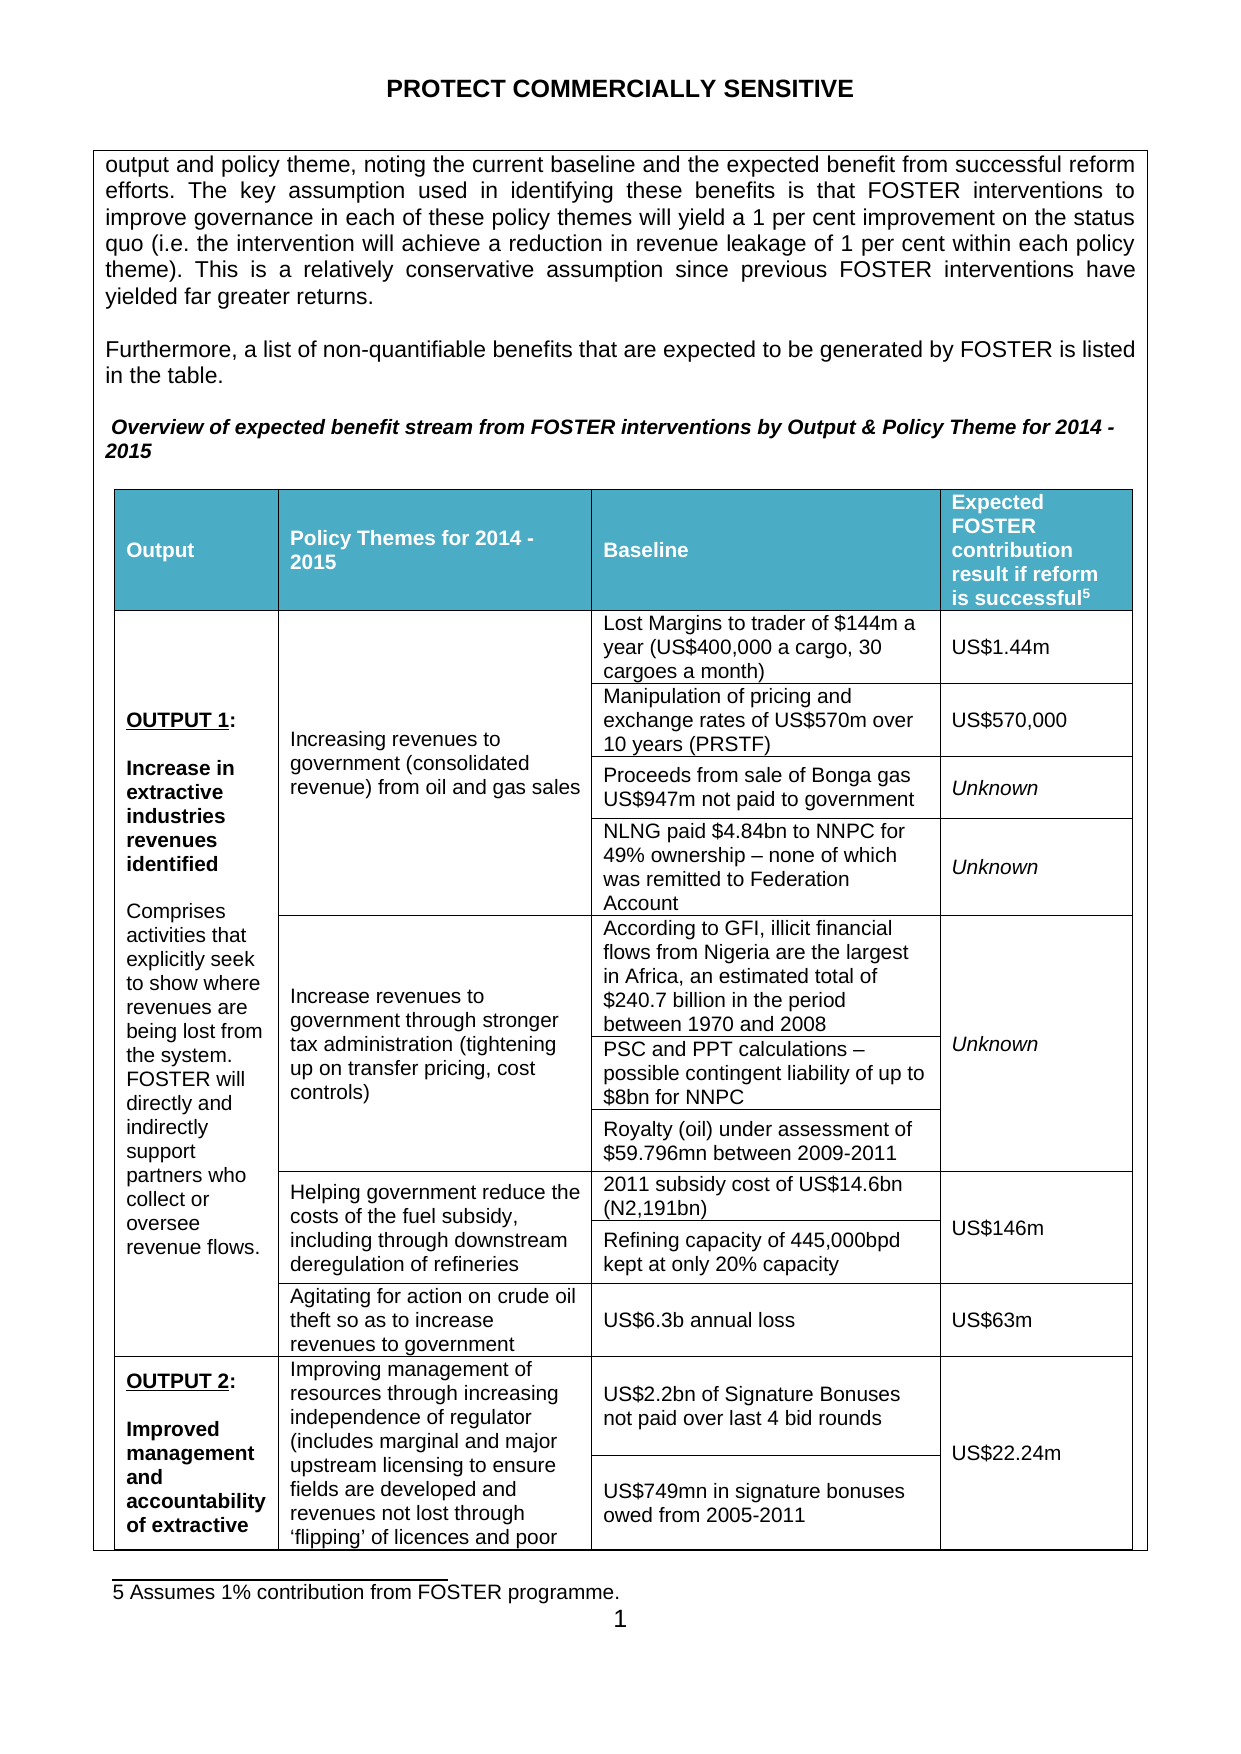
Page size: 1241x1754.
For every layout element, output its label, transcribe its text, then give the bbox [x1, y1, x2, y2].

table_header Baseline [592, 490, 940, 610]
table_cell OUTPUT 2: Improved management and accountability of extractive [115, 1357, 278, 1549]
table_cell US$2.2bn of Signature Bonuses not paid over last 4 bid rounds [592, 1357, 940, 1455]
table_cell US$63m [941, 1284, 1132, 1356]
table_cell Refining capacity of 445,000bpd kept at only 20% capacity [592, 1221, 940, 1283]
table_header Output [115, 490, 278, 610]
table_cell G. What are the costs and benefits of each feasible option? Identify the preferred option This appraisal examines the costs and benefits associated with each viable option and assesses whether the proposal to scale-up the FOSTER programme is justified in terms of the net economic benefit it is expected to generate. It attempts to monetise the benefits of FOSTER interventions by assessing their contribution to the reduction in revenue leakages within the oil sector as a result of improved governance and transparency. Whilst it is difficult to assess the extent to which such savings will be made, it is possible to demonstrate that even very small improvements to the status quo would result in economic benefits that far exceed the financial costs and hence conclude that the project represents good value for money. Rationale for the intervention The economic costs of weak oil sector governance are vast. They amount to an estimated $10 billion each year, ranging from unpaid signature royalties (estimated at $3 billion between 2005 and 2011) to crude oil theft (estimated at $6.3 billion per year) and fraudulent fuel subsidy claims (estimated at $6.8 billion in 2011-12). Given the size of the economic losses caused by current governance practices, even relatively small improvements in oil sector management could result in benefits that far outweigh the economic cost of the project. The experience of the first two years of implementation has vindicated this view. By promoting greater transparency and accountability in the oil sector, FOSTER will help to expose the shortcomings of the current system and propose remedies to spur greater reform. The overall logic of the intervention and evidence to support the assumptions that underpin this logic are discussed in Section H (Theory of Change for the Preferred Option). However, the underlying theory of change is that improvements in policies, laws and roles together with the capacity and systems to implement these will lead to improvements in natural resource management, increased revenues and reduced leakages. Considered options The two options considered in this cost benefit analysis are as follows: Option 1: Do Nothing Additional In the case where a cost extension is not granted, it is expected that the programme would close at the end of 2013. No further costs would be incurred by DFID and no further benefits from improved governance of the oil sector would be realised (beyond those generated by reforms achieved in the first three years of implementation that have long lasting effects beyond the close of the project). Option 2: £4.5 million cost extension of FOSTER In the case where a cost extension was granted, the programme would be able to continue implementation up to its intended end date (December 2015) and would deliver the three outputs (Strategic Case, section B) Expected resource costs of the intervention The cost of the project extension will not exceed £4.5 million and will be incurred in its entirety by DFID between the period 1st January 2014 and 31st December 2015. The main driver of these costs is the provision of technical assistance. It is not expected that the government will incur any additional costs beyond the end of the project in terms of continuing to supply some of the services established under the project. Expected benefits of the intervention The extension of the project is likely to generate a wide range of benefits at the outcome level. These benefits will be derived through the enhanced management of Nigeria’s natural resources that the project seeks to achieve and will be generated in the form of (a) additional revenues recouped by government and (b) increased accountability and transparency of the sector. For the purposes of this analysis, we only present calculations of the benefits yielded in the form of additional revenues, as it is impractical to attempt to monetise broader improvements in governance (although these benefits may be substantial). The table below presents an overview of the expected benefits of FOSTER interventions according to output and policy theme, noting the current baseline and the expected benefit from successful reform efforts. The key assumption used in identifying these benefits is that FOSTER interventions to improve governance in each of these policy themes will yield a 1 per cent improvement on the status quo (i.e. the intervention will achieve a reduction in revenue leakage of 1 per cent within each policy theme). This is a relatively conservative assumption since previous FOSTER interventions have yielded far greater returns. Furthermore, a list of non-quantifiable benefits that are expected to be generated by FOSTER is listed in the table. Overview of expected benefit stream from FOSTER interventions by Output & Policy Theme for 2014 - 2015 Un-quantifiable benefits: Better management of the sector will have a wide range of benefits beyond those quantifiable or attributable to the project. These include economic and social benefits as well as environmental ones and include the following: Cleaner licencing and contract awards processes could make Nigeria a more attractive investment destination. There has been very little new exploration in Nigeria since 2005. Greater operational independence for NNPC that allows it to fund cash-calls could make the sector far more attractive for new investment. FDI is positively correlated with good regulation and contributes to growth. Externalities of improved transparency. Improved transparency of production, pricing, costs and tax payments allows government to analyse and compare different operators which could lead to greater detection and deterrence of tax evasion and transfer pricing. Infrastructure created that can be used for other sectors. For example, new ports to import raw materials for manufactured exports. If there was stability and certainty in the downstream and midstream sectors then it is possible more downstream processing could occur. For example, LPGs for cooking stoves, fertilizers from natural gas for agriculture. Additional gas to power. With natural gas available at reasonable cost, increased power generation could lead to more industries growing. Reducing environmental damage from oil spills. Better regulations and oversight can contribute to preventing environmental damage. A minimal contribution to avoiding such environmental damage is far compensated by avoiding its economic costs. Reduce the social and environmental impact on climate change by reducing gas flaring. Risks and Uncertainty FOSTER is a difficult project to assess through a formal economic appraisal, since the benefits accrued from improvements in oil sector governance are difficult to monetise and will depend to a large extent on whether the political appetite for reform enables those benefits to be realised. As such, the main risk that could affect the outcome of the project is the possibility that the political climate becomes less receptive to reform and revenues identified are not realised by the government. FOSTER has already experienced cases where diagnostic work for government or non-government actors identifies large revenue losses that could not ultimately be recouped by government. This arose as the climate at the time meant the agencies lacked the necessary political support to recoup the identified revenues. The experience of the first two and a half years of implementation has demonstrated that through persistence and an opportunistic approach to working the political climate will allow some reform activities to proceed. The upcoming elections in 2015 should provide another opportunity to expose the need for reform and if the opposition comes to power, there is likely to be a torrent of exposes about the previous administration. Balance of costs and benefits The table below shows the calculation of the total and net benefit of the project. Despite the expectation that benefits will continue beyond the end date of the project, the assessment is limited to 2014 to 2015 to ensure a conservative approach. The cost-benefit analysis should be conducted in real terms and therefore the nominal benefits calculated for 2014 and 2015 are converted into real terms using the average GDP deflator for Nigeria between 2007 and 2011. It is assumed for the purposes of this analysis that costs will be split equally across the two year period (i.e. £2.25 million in both years). An exchange rate of 0.66 is used to convert US Dollars into Sterling. The project costs are subtracted from the benefits to give the net benefit for each year. Finally, the net benefit is discounted at a rate of 10 per cent to yield the Net Present Value (NPV) of £139 million. The project is expected to yield a large net benefit. The internal rate of return (i.e. the discount rate needed to yield a NPV of zero) is 1016 per cent, demonstrating the extent of the benefits versus the cost. In addition, it is important to recall that the calculations are based only on the quantifiable benefits from one outcome of the projects (additional revenues realised from Nigeria’s natural resources). Finally, the benefits arising from improvements in the broader management of Nigeria’s natural resources beyond 2015 are excluded from the calculations; however, it is clear that many of the improvements in governance will yield benefits in the medium and long term following the closure of the project. Table 2: Calculation of Net Benefit 2014 to 2015 (GBP million) Displacement Effects In the absence of DFID funding, it is very likely that the interventions identified above would not go ahead. No other donor is heavily engaged in influencing policy in the Nigerian oil sector in a similar vein to DFID through FOSTER. Summary and Recommendations The project is expected to yield substantial benefits for Nigeria. There are other benefits that are difficult to quantify in economic terms, as they relate to broad improvements in governance and management of the oil sector. The analysis has therefore concentrated on quantifying the potential gains through increased revenues recouped by government as a result of reform. When compared to the economic costs and discounted at a sensible rate, the project is expected to yield a Net Present Value of £139 million compared with zero net benefit from maintaining the status quo. This is in addition to the benefits that are likely to result beyond 2015 as a result of FOSTER interventions and those benefits related to improved transparency and accountability that have not been quantified. The conclusion is therefore that the option to extend FOSTER will yield greater net benefits than the option to maintain the status quo. [94, 151, 1147, 1550]
table_cell Helping government reduce the costs of the fuel subsidy, including through downstream deregulation of refineries [279, 1172, 591, 1283]
table_cell US$1.44m [941, 611, 1132, 683]
table_cell Royalty (oil) under assessment of $59.796mn between 2009-2011 [592, 1110, 940, 1171]
table_cell According to GFI, illicit financial flows from Nigeria are the largest in Africa, an estimated total of $240.7 billion in the period between 1970 and 2008 [592, 916, 940, 1036]
table_cell Improving management of resources through increasing independence of regulator (includes marginal and major upstream licensing to ensure fields are developed and revenues not lost through ‘flipping’ of licences and poor [279, 1357, 591, 1549]
table_cell PSC and PPT calculations – possible contingent liability of up to $8bn for NNPC [592, 1037, 940, 1109]
table_cell Manipulation of pricing and exchange rates of US$570m over 10 years (PRSTF) [592, 684, 940, 756]
table_cell OUTPUT 1: Increase in extractive industries revenues identified Comprises activities that explicitly seek to show where revenues are being lost from the system. FOSTER will directly and indirectly support partners who collect or oversee revenue flows. [115, 611, 278, 1356]
table_header Policy Themes for 2014 - 2015 [279, 490, 591, 610]
table_cell Unknown [941, 916, 1132, 1171]
table_cell Lost Margins to trader of $144m a year (US$400,000 a cargo, 30 cargoes a month) [592, 611, 940, 683]
table_cell Agitating for action on crude oil theft so as to increase revenues to government [279, 1284, 591, 1356]
table_cell US$22.24m [941, 1357, 1132, 1549]
table_header Expected FOSTER contribution result if reform is successful [941, 490, 1132, 610]
table_cell Unknown [941, 757, 1132, 818]
table_cell US$6.3b annual loss [592, 1284, 940, 1356]
table_cell NLNG paid $4.84bn to NNPC for 49% ownership – none of which was remitted to Federation Account [592, 819, 940, 915]
table_cell Unknown [941, 819, 1132, 915]
table_cell US$749mn in signature bonuses owed from 2005-2011 [592, 1456, 940, 1549]
table_cell US$570,000 [941, 684, 1132, 756]
table_cell Increase revenues to government through stronger tax administration (tightening up on transfer pricing, cost controls) [279, 916, 591, 1171]
table_cell Increasing revenues to government (consolidated revenue) from oil and gas sales [279, 611, 591, 915]
table_cell US$146m [941, 1172, 1132, 1283]
table_cell 2011 subsidy cost of US$14.6bn (N2,191bn) [592, 1172, 940, 1220]
table_cell Proceeds from sale of Bonga gas US$947m not paid to government [592, 757, 940, 818]
